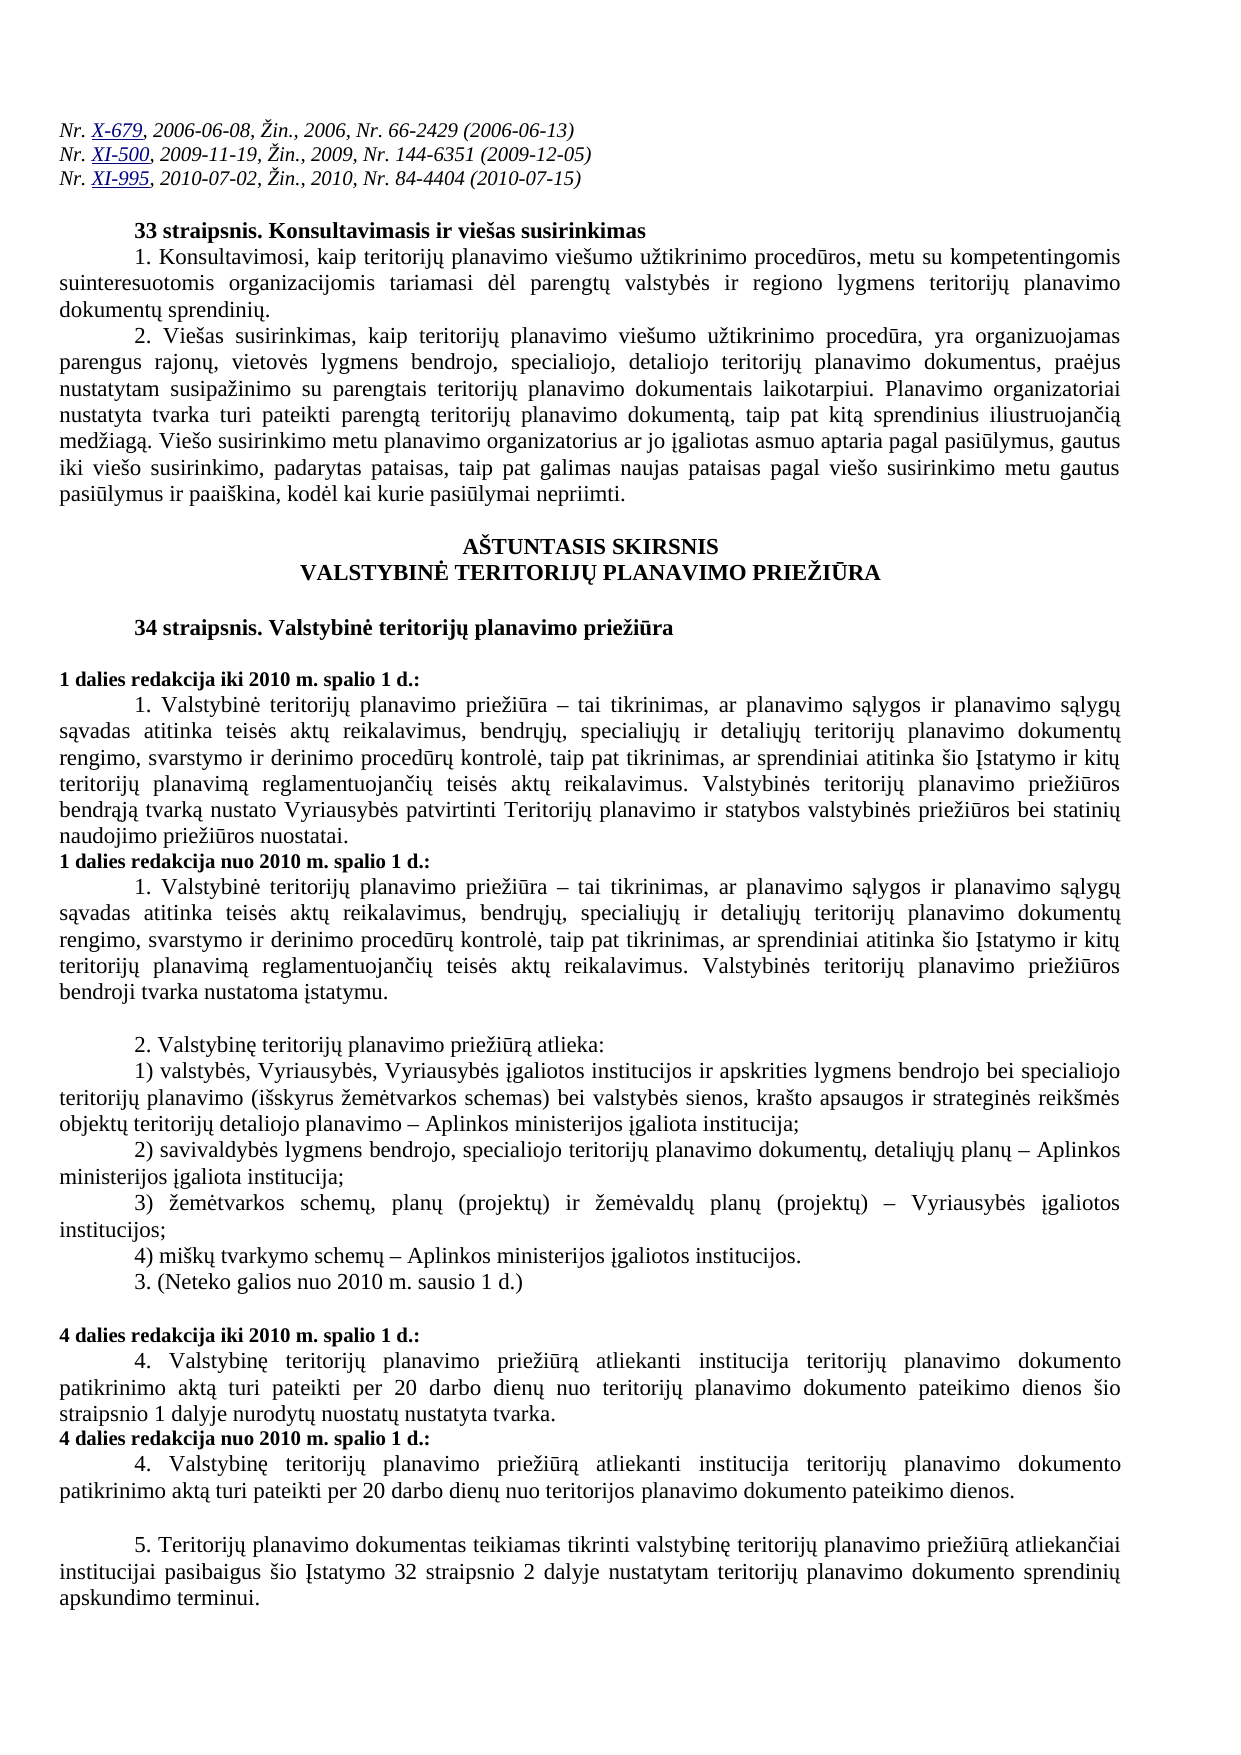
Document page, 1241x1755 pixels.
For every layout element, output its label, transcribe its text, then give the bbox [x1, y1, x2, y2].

text 2. Valstybinę teritorijų planavimo priežiūrą atlieka: [59, 1031, 1122, 1057]
text Nr. XI-995, 2010-07-02, Žin., 2010, Nr. 84-4404 (2010-07-15) [59, 166, 1122, 190]
text 33 straipsnis. Konsultavimasis ir viešas susirinkimas [59, 217, 1122, 243]
text 1) valstybės, Vyriausybės, Vyriausybės įgaliotos institucijos ir apskrities lygmens bendrojo bei specialiojo teritorijų planavimo (išskyrus žemėtvarkos schemas) bei valstybės sienos, krašto apsaugos ir strateginės reikšmės objektų teritorijų detaliojo planavimo – Aplinkos ministerijos įgaliota institucija; [59, 1057, 1122, 1137]
text 1 dalies redakcija nuo 2010 m. spalio 1 d.: [59, 849, 1122, 873]
text 4 dalies redakcija nuo 2010 m. spalio 1 d.: [59, 1426, 1122, 1450]
text 4. Valstybinę teritorijų planavimo priežiūrą atliekanti institucija teritorijų planavimo dokumento patikrinimo aktą turi pateikti per 20 darbo dienų nuo teritorijų planavimo dokumento pateikimo dienos šio straipsnio 1 dalyje nurodytų nuostatų nustatyta tvarka. [59, 1347, 1122, 1426]
text 3) žemėtvarkos schemų, planų (projektų) ir žemėvaldų planų (projektų) – Vyriausybės įgaliotos institucijos; [59, 1189, 1122, 1242]
text Nr. X-679, 2006-06-08, Žin., 2006, Nr. 66-2429 (2006-06-13) [59, 118, 1122, 142]
text 1 dalies redakcija iki 2010 m. spalio 1 d.: [59, 667, 1122, 691]
text 2. Viešas susirinkimas, kaip teritorijų planavimo viešumo užtikrinimo procedūra, yra organizuojamas parengus rajonų, vietovės lygmens bendrojo, specialiojo, detaliojo teritorijų planavimo dokumentus, praėjus nustatytam susipažinimo su parengtais teritorijų planavimo dokumentais laikotarpiui. Planavimo organizatoriai nustatyta tvarka turi pateikti parengtą teritorijų planavimo dokumentą, taip pat kitą sprendinius iliustruojančią medžiagą. Viešo susirinkimo metu planavimo organizatorius ar jo įgaliotas asmuo aptaria pagal pasiūlymus, gautus iki viešo susirinkimo, padarytas pataisas, taip pat galimas naujas pataisas pagal viešo susirinkimo metu gautus pasiūlymus ir paaiškina, kodėl kai kurie pasiūlymai nepriimti. [59, 322, 1122, 507]
text 1. Valstybinė teritorijų planavimo priežiūra – tai tikrinimas, ar planavimo sąlygos ir planavimo sąlygų sąvadas atitinka teisės aktų reikalavimus, bendrųjų, specialiųjų ir detaliųjų teritorijų planavimo dokumentų rengimo, svarstymo ir derinimo procedūrų kontrolė, taip pat tikrinimas, ar sprendiniai atitinka šio Įstatymo ir kitų teritorijų planavimą reglamentuojančių teisės aktų reikalavimus. Valstybinės teritorijų planavimo priežiūros bendrąją tvarką nustato Vyriausybės patvirtinti Teritorijų planavimo ir statybos valstybinės priežiūros bei statinių naudojimo priežiūros nuostatai. [59, 691, 1122, 849]
text 2) savivaldybės lygmens bendrojo, specialiojo teritorijų planavimo dokumentų, detaliųjų planų – Aplinkos ministerijos įgaliota institucija; [59, 1137, 1122, 1189]
text 4. Valstybinę teritorijų planavimo priežiūrą atliekanti institucija teritorijų planavimo dokumento patikrinimo aktą turi pateikti per 20 darbo dienų nuo teritorijos planavimo dokumento pateikimo dienos. [59, 1450, 1122, 1503]
text 34 straipsnis. Valstybinė teritorijų planavimo priežiūra [59, 614, 1122, 640]
text Nr. XI-500, 2009-11-19, Žin., 2009, Nr. 144-6351 (2009-12-05) [59, 142, 1122, 166]
text 3. (Neteko galios nuo 2010 m. sausio 1 d.) [59, 1268, 1122, 1295]
text 1. Valstybinė teritorijų planavimo priežiūra – tai tikrinimas, ar planavimo sąlygos ir planavimo sąlygų sąvadas atitinka teisės aktų reikalavimus, bendrųjų, specialiųjų ir detaliųjų teritorijų planavimo dokumentų rengimo, svarstymo ir derinimo procedūrų kontrolė, taip pat tikrinimas, ar sprendiniai atitinka šio Įstatymo ir kitų teritorijų planavimą reglamentuojančių teisės aktų reikalavimus. Valstybinės teritorijų planavimo priežiūros bendroji tvarka nustatoma įstatymu. [59, 873, 1122, 1005]
subtitle VALSTYBINĖ TERITORIJŲ PLANAVIMO PRIEŽIŪRA [59, 559, 1122, 586]
text 1. Konsultavimosi, kaip teritorijų planavimo viešumo užtikrinimo procedūros, metu su kompetentingomis suinteresuotomis organizacijomis tariamasi dėl parengtų valstybės ir regiono lygmens teritorijų planavimo dokumentų sprendinių. [59, 243, 1122, 322]
text 4) miškų tvarkymo schemų – Aplinkos ministerijos įgaliotos institucijos. [59, 1242, 1122, 1268]
text 5. Teritorijų planavimo dokumentas teikiamas tikrinti valstybinę teritorijų planavimo priežiūrą atliekančiai institucijai pasibaigus šio Įstatymo 32 straipsnio 2 dalyje nustatytam teritorijų planavimo dokumento sprendinių apskundimo terminui. [59, 1531, 1122, 1611]
text 4 dalies redakcija iki 2010 m. spalio 1 d.: [59, 1323, 1122, 1347]
text AŠTUNTASIS SKIRSNIS [59, 533, 1122, 559]
